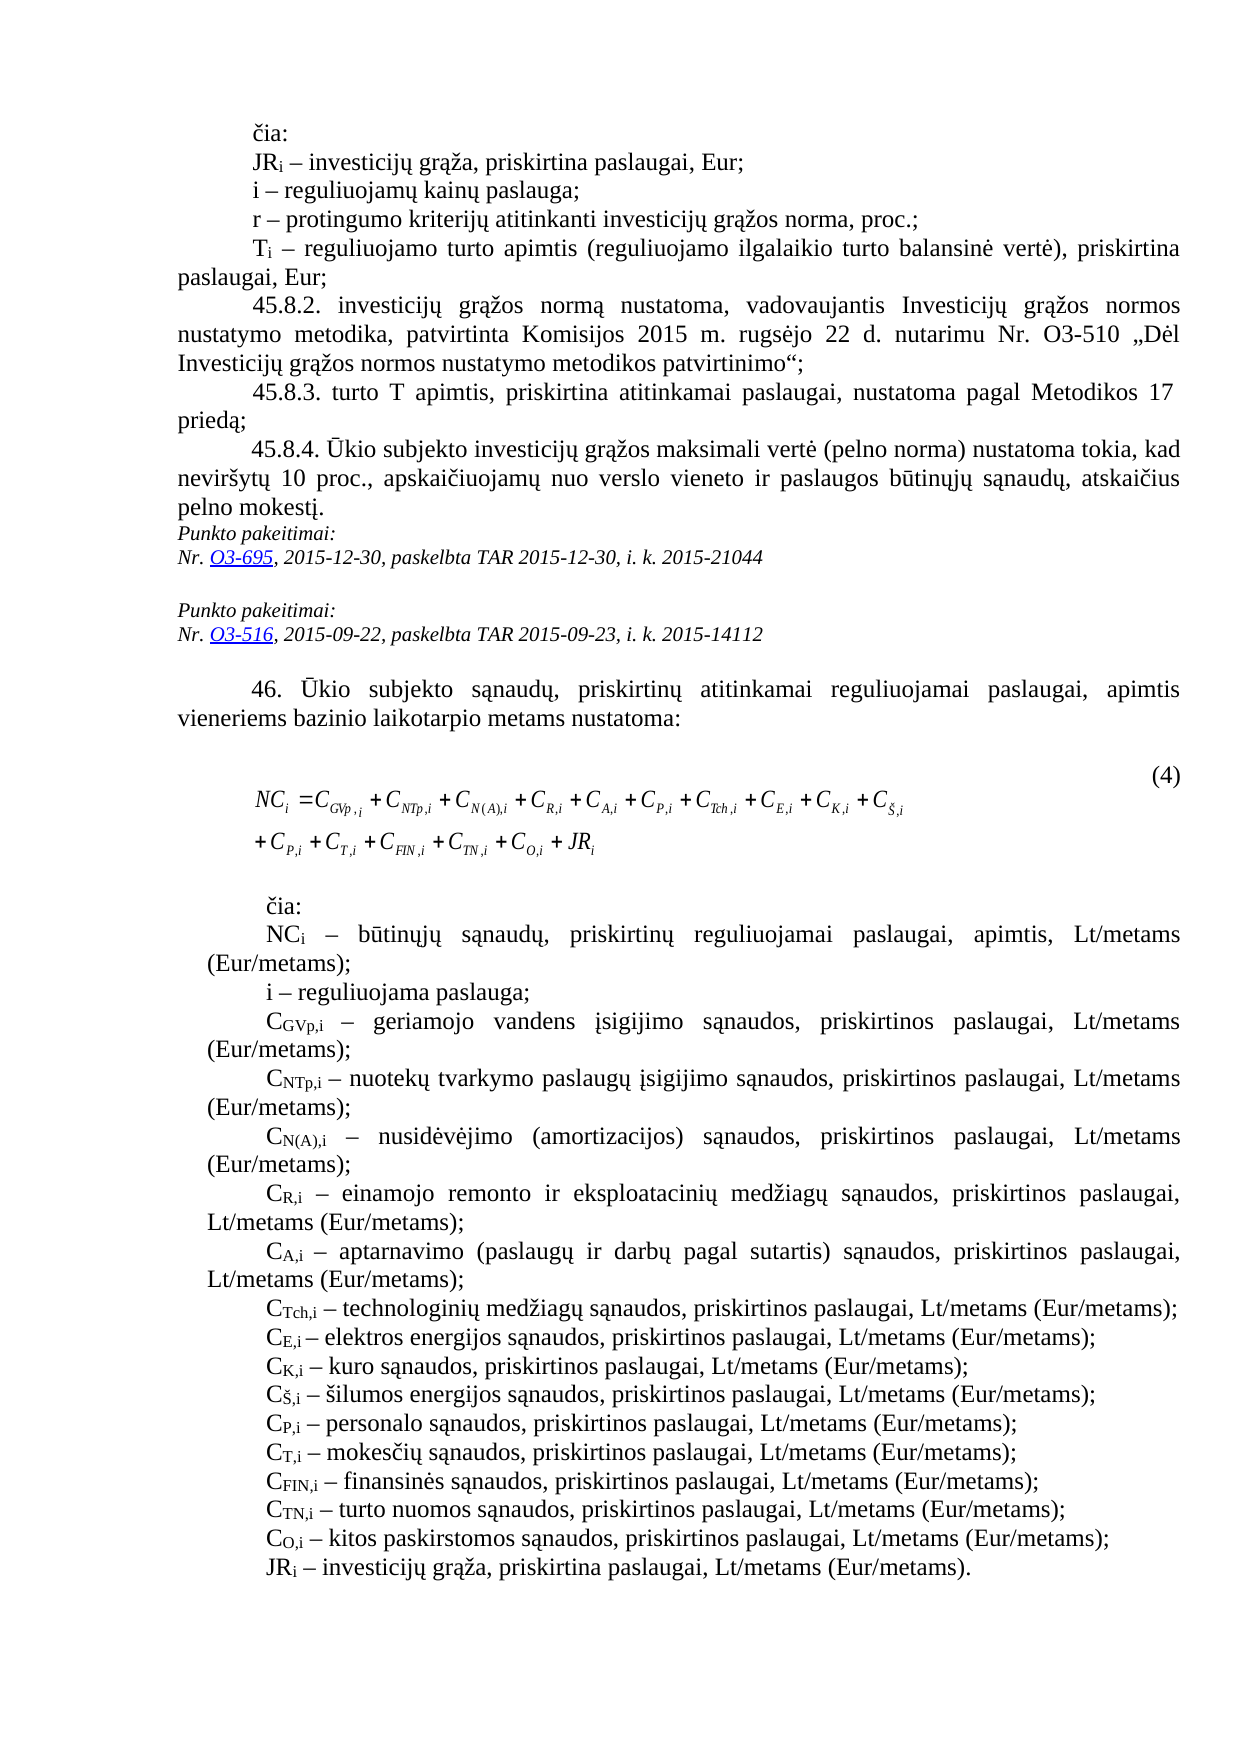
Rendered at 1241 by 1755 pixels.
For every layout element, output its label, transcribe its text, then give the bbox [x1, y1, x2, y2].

text čia: [177, 118, 1181, 147]
text r – protingumo kriterijų atitinkanti investicijų grąžos norma, proc.; [177, 204, 1181, 233]
text 45.8.2. investicijų grąžos normą nustatoma, vadovaujantis Investicijų grąžos normos nustatymo metodika, patvirtinta Komisijos 2015 m. rugsėjo 22 d. nutarimu Nr. O3-510 „Dėl Investicijų grąžos normos nustatymo metodikos patvirtinimo“; [177, 291, 1181, 377]
text CFIN,i – finansinės sąnaudos, priskirtinos paslaugai, Lt/metams (Eur/metams); [207, 1466, 1181, 1494]
text CO,i – kitos paskirstomos sąnaudos, priskirtinos paslaugai, Lt/metams (Eur/metams); [207, 1523, 1181, 1552]
text CE,i – elektros energijos sąnaudos, priskirtinos paslaugai, Lt/metams (Eur/metams); [207, 1322, 1181, 1351]
text JRi – investicijų grąža, priskirtina paslaugai, Lt/metams (Eur/metams). [207, 1552, 1181, 1581]
text 45.8.3. turto T apimtis, priskirtina atitinkamai paslaugai, nustatoma pagal Metodikos 17 priedą; [177, 377, 1181, 434]
text CP,i – personalo sąnaudos, priskirtinos paslaugai, Lt/metams (Eur/metams); [207, 1408, 1181, 1437]
text CK,i – kuro sąnaudos, priskirtinos paslaugai, Lt/metams (Eur/metams); [207, 1351, 1181, 1379]
text 45.8.4. Ūkio subjekto investicijų grąžos maksimali vertė (pelno norma) nustatoma tokia, kad neviršytų 10 proc., apskaičiuojamų nuo verslo vieneto ir paslaugos būtinųjų sąnaudų, atskaičius pelno mokestį. [177, 434, 1181, 521]
text CA,i – aptarnavimo (paslaugų ir darbų pagal sutartis) sąnaudos, priskirtinos paslaugai, Lt/metams (Eur/metams); [207, 1236, 1181, 1293]
text Nr. O3-695, 2015-12-30, paskelbta TAR 2015-12-30, i. k. 2015-21044 [177, 545, 1181, 569]
text CN(A),i – nusidėvėjimo (amortizacijos) sąnaudos, priskirtinos paslaugai, Lt/metams (Eur/metams); [207, 1121, 1181, 1178]
text i – reguliuojama paslauga; [207, 977, 1181, 1006]
text CGVp,i – geriamojo vandens įsigijimo sąnaudos, priskirtinos paslaugai, Lt/metams (Eur/metams); [207, 1006, 1181, 1063]
text CT,i – mokesčių sąnaudos, priskirtinos paslaugai, Lt/metams (Eur/metams); [207, 1437, 1181, 1466]
text i – reguliuojamų kainų paslauga; [177, 176, 1181, 204]
text (4) [207, 761, 1181, 862]
text Punkto pakeitimai: [177, 597, 1181, 622]
text JRi – investicijų grąža, priskirtina paslaugai, Eur; [177, 147, 1181, 176]
text 46. Ūkio subjekto sąnaudų, priskirtinų atitinkamai reguliuojamai paslaugai, apimtis vieneriems bazinio laikotarpio metams nustatoma: [177, 674, 1181, 732]
text Ti – reguliuojamo turto apimtis (reguliuojamo ilgalaikio turto balansinė vertė), priskirtina paslaugai, Eur; [177, 233, 1181, 291]
text NCi – būtinųjų sąnaudų, priskirtinų reguliuojamai paslaugai, apimtis, Lt/metams (Eur/metams); [207, 919, 1181, 977]
text čia: [207, 891, 1181, 919]
text Nr. O3-516, 2015-09-22, paskelbta TAR 2015-09-23, i. k. 2015-14112 [177, 622, 1181, 646]
text CŠ,i – šilumos energijos sąnaudos, priskirtinos paslaugai, Lt/metams (Eur/metams); [207, 1379, 1181, 1408]
text CTch,i – technologinių medžiagų sąnaudos, priskirtinos paslaugai, Lt/metams (Eur/metams); [207, 1293, 1181, 1322]
text CR,i – einamojo remonto ir eksploatacinių medžiagų sąnaudos, priskirtinos paslaugai, Lt/metams (Eur/metams); [207, 1178, 1181, 1236]
text CNTp,i – nuotekų tvarkymo paslaugų įsigijimo sąnaudos, priskirtinos paslaugai, Lt/metams (Eur/metams); [207, 1063, 1181, 1121]
text CTN,i – turto nuomos sąnaudos, priskirtinos paslaugai, Lt/metams (Eur/metams); [207, 1494, 1181, 1523]
text Punkto pakeitimai: [177, 521, 1181, 545]
